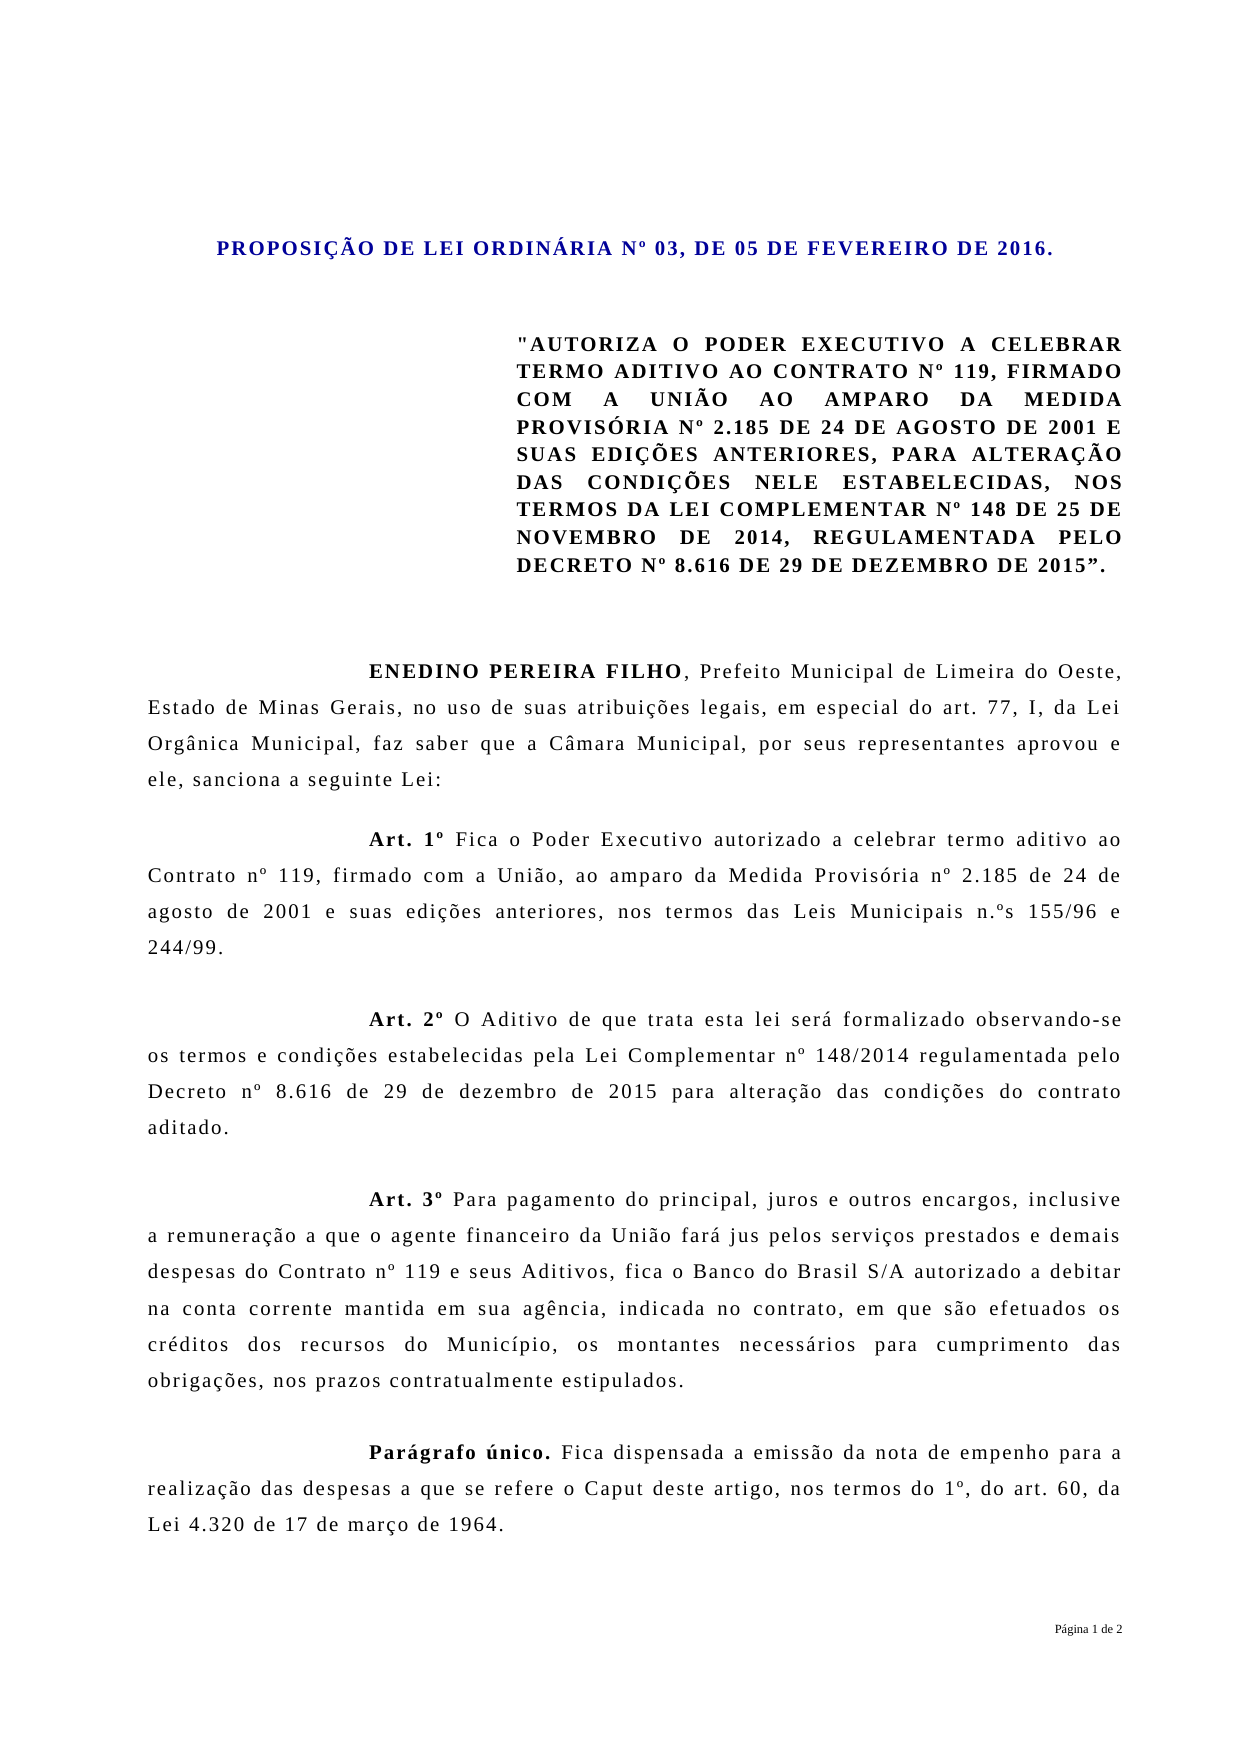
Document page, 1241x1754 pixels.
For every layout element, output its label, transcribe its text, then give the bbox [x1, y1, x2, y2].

text Parágrafo único. Fica dispensada a emissão da nota de empenho para a realização das despesas a que se refere o Caput deste artigo, nos termos do 1º, do art. 60, da Lei 4.320 de 17 de março de 1964. [148, 1439, 1122, 1536]
text ENEDINO PEREIRA FILHO, Prefeito Municipal de Limeira do Oeste, Estado de Minas Gerais, no uso de suas atribuições legais, em especial do art. 77, I, da Lei Orgânica Municipal, faz saber que a Câmara Municipal, por seus representantes aprovou e ele, sanciona a seguinte Lei: [148, 659, 1122, 791]
text Art. 3º Para pagamento do principal, juros e outros encargos, inclusive a remuneração a que o agente financeiro da União fará jus pelos serviços prestados e demais despesas do Contrato nº 119 e seus Aditivos, fica o Banco do Brasil S/A autorizado a debitar na conta corrente mantida em sua agência, indicada no contrato, em que são efetuados os créditos dos recursos do Município, os montantes necessários para cumprimento das obrigações, nos prazos contratualmente estipulados. [148, 1187, 1122, 1392]
text PROPOSIÇÃO DE LEI ORDINÁRIA Nº 03, DE 05 DE FEVEREIRO DE 2016. [148, 236, 1122, 260]
text Art. 1º Fica o Poder Executivo autorizado a celebrar termo aditivo ao Contrato nº 119, firmado com a União, ao amparo da Medida Provisória nº 2.185 de 24 de agosto de 2001 e suas edições anteriores, nos termos das Leis Municipais n.ºs 155/96 e 244/99. [148, 827, 1122, 959]
text "AUTORIZA O PODER EXECUTIVO A CELEBRAR TERMO ADITIVO AO CONTRATO Nº 119, FIRMADO COM A UNIÃO AO AMPARO DA MEDIDA PROVISÓRIA Nº 2.185 DE 24 DE AGOSTO DE 2001 E SUAS EDIÇÕES ANTERIORES, PARA ALTERAÇÃO DAS CONDIÇÕES NELE ESTABELECIDAS, NOS TERMOS DA LEI COMPLEMENTAR Nº 148 DE 25 DE NOVEMBRO DE 2014, REGULAMENTADA PELO DECRETO Nº 8.616 DE 29 DE DEZEMBRO DE 2015”. [516, 332, 1122, 577]
text Art. 2º O Aditivo de que trata esta lei será formalizado observando-se os termos e condições estabelecidas pela Lei Complementar nº 148/2014 regulamentada pelo Decreto nº 8.616 de 29 de dezembro de 2015 para alteração das condições do contrato aditado. [148, 1007, 1122, 1139]
